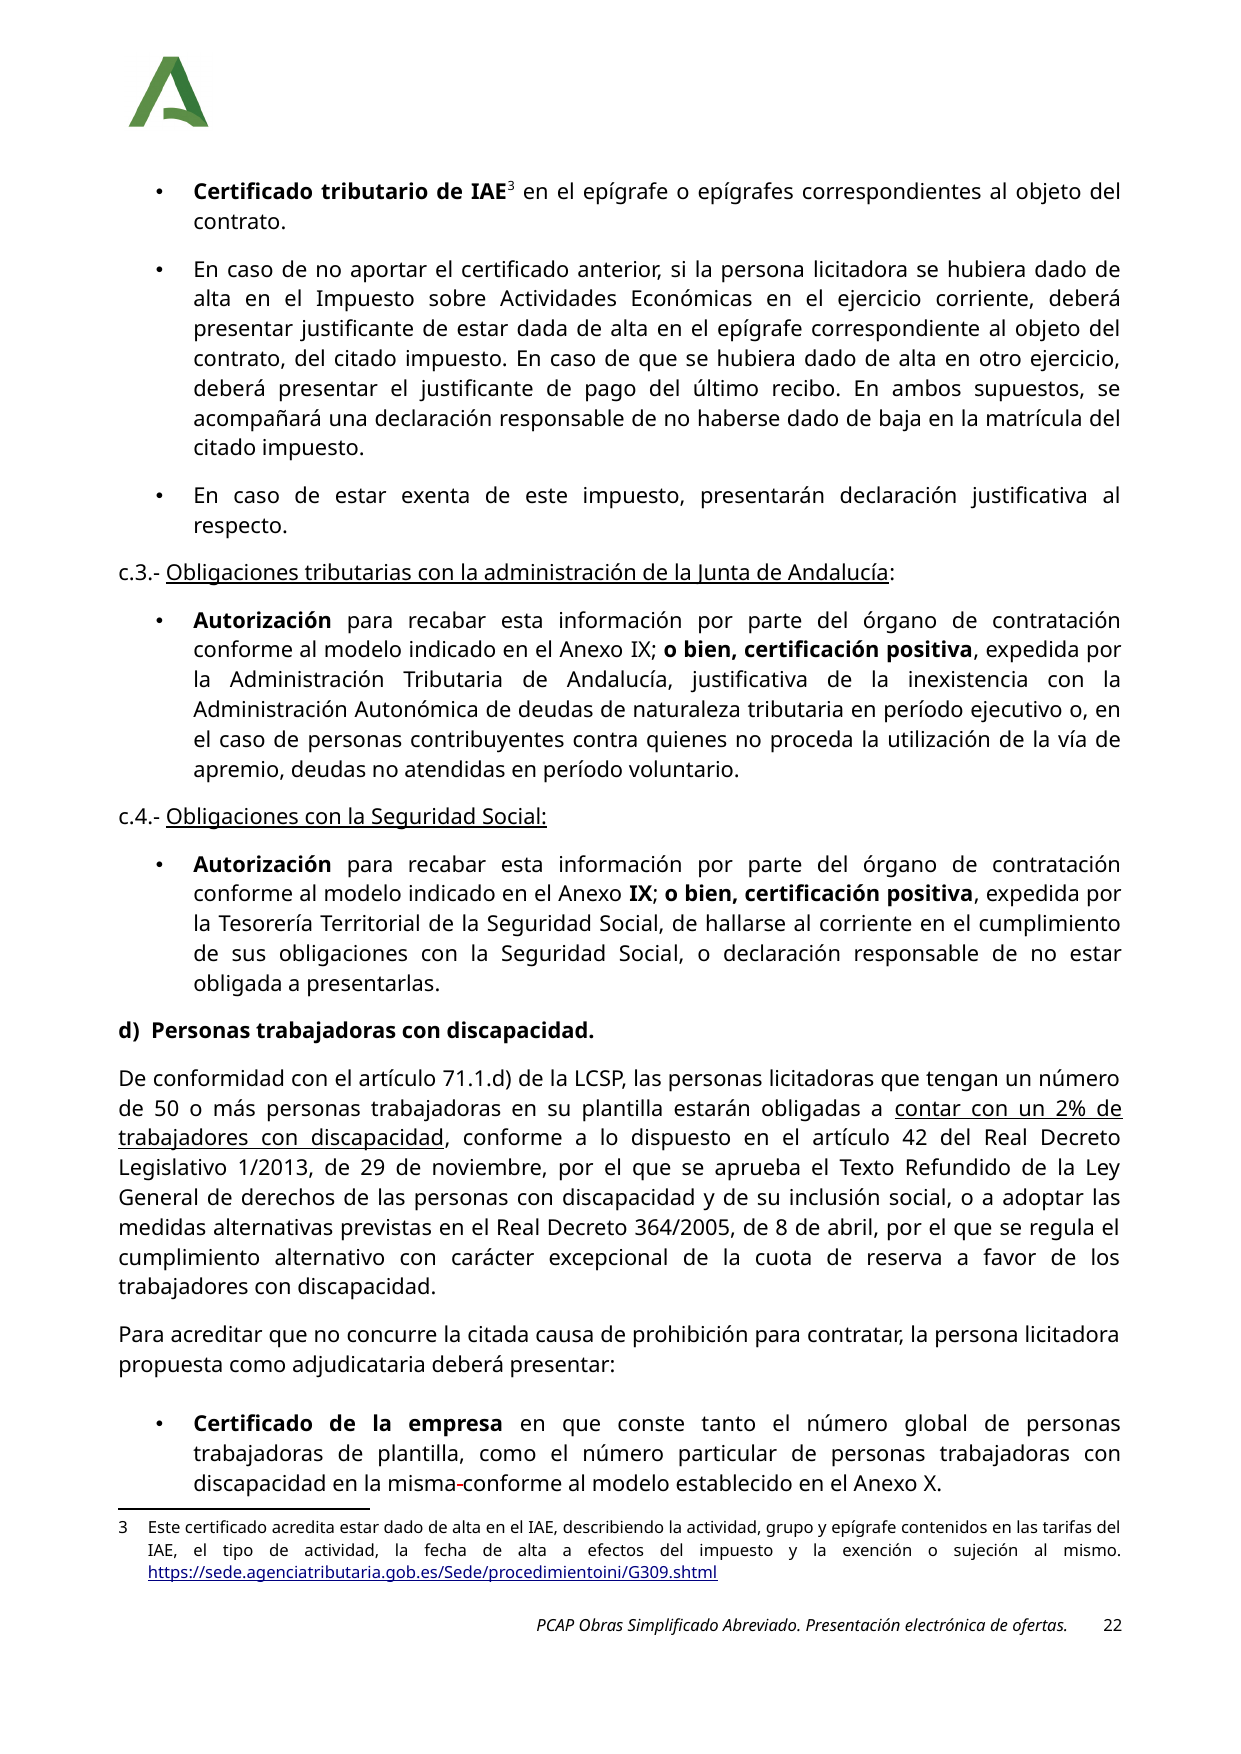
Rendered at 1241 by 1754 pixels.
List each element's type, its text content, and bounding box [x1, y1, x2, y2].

list En caso de no aportar el certificado anterior, si la persona licitadora se hubiera dado de alta en el Impuesto sobre Actividades Económicas en el ejercicio corriente, deberá presentar justificante de estar dada de alta en el epígrafe correspondiente al objeto del contrato, del citado impuesto. En caso de que se hubiera dado de alta en otro ejercicio, deberá presentar el justificante de pago del último recibo. En ambos supuestos, se acompañará una declaración responsable de no haberse dado de baja en la matrícula del citado impuesto. [156, 254, 1122, 462]
text c.4.- Obligaciones con la Seguridad Social: [118, 801, 1122, 831]
list Para acreditar que no concurre la citada causa de prohibición para contratar, la persona licitadora propuesta como adjudicataria deberá presentar: [83, 1319, 1122, 1378]
text c.3.- Obligaciones tributarias con la administración de la Junta de Andalucía: [118, 557, 1122, 587]
list Certificado de la empresa en que conste tanto el número global de personas trabajadoras de plantilla, como el número particular de personas trabajadoras con discapacidad en la misma conforme al modelo establecido en el Anexo X. [156, 1408, 1122, 1497]
list En caso de estar exenta de este impuesto, presentarán declaración justificativa al respecto. [156, 480, 1122, 539]
list Certificado tributario de IAE en el epígrafe o epígrafes correspondientes al objeto del contrato. [156, 176, 1122, 236]
list Autorización para recabar esta información por parte del órgano de contratación conforme al modelo indicado en el Anexo IX; o bien, certificación positiva, expedida por la Tesorería Territorial de la Seguridad Social, de hallarse al corriente en el cumplimiento de sus obligaciones con la Seguridad Social, o declaración responsable de no estar obligada a presentarlas. [156, 849, 1122, 998]
list Autorización para recabar esta información por parte del órgano de contratación conforme al modelo indicado en el Anexo IX; o bien, certificación positiva, expedida por la Administración Tributaria de Andalucía, justificativa de la inexistencia con la Administración Autonómica de deudas de naturaleza tributaria en período ejecutivo o, en el caso de personas contribuyentes contra quienes no proceda la utilización de la vía de apremio, deudas no atendidas en período voluntario. [156, 605, 1122, 783]
list Este certificado acredita estar dado de alta en el IAE, describiendo la actividad, grupo y epígrafe contenidos en las tarifas del IAE, el tipo de actividad, la fecha de alta a efectos del impuesto y la exención o sujeción al mismo. https://sede.agenciatributaria.gob.es/Sede/procedimientoini/G309.shtml [118, 1516, 1122, 1584]
text d) Personas trabajadoras con discapacidad. [118, 1015, 1122, 1045]
text De conformidad con el artículo 71.1.d) de la LCSP, las personas licitadoras que tengan un número de 50 o más personas trabajadoras en su plantilla estarán obligadas a contar con un 2% de trabajadores con discapacidad, conforme a lo dispuesto en el artículo 42 del Real Decreto Legislativo 1/2013, de 29 de noviembre, por el que se aprueba el Texto Refundido de la Ley General de derechos de las personas con discapacidad y de su inclusión social, o a adoptar las medidas alternativas previstas en el Real Decreto 364/2005, de 8 de abril, por el que se regula el cumplimiento alternativo con carácter excepcional de la cuota de reserva a favor de los trabajadores con discapacidad. [118, 1063, 1122, 1301]
picture [124, 52, 213, 131]
